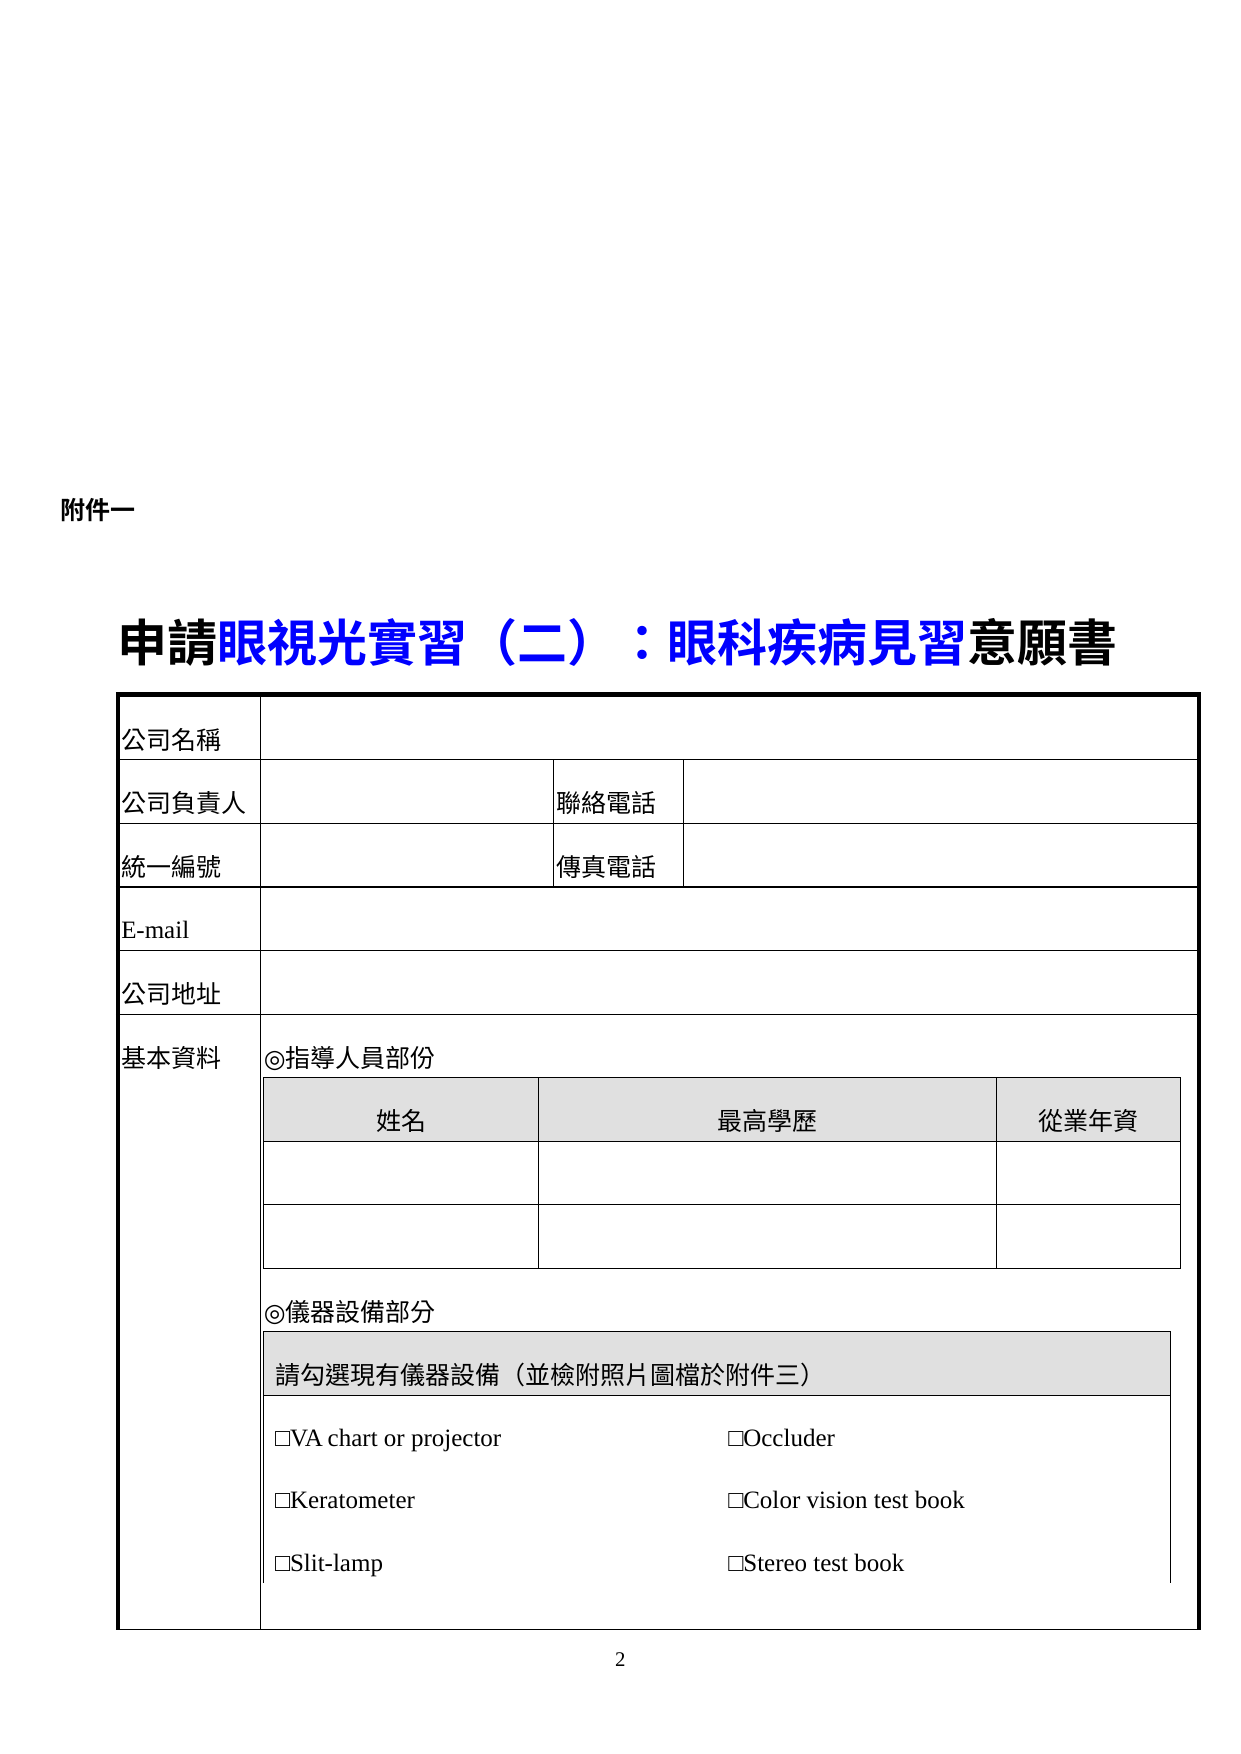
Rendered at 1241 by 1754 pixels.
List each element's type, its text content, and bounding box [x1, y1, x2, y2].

table_cell [684, 824, 1197, 886]
table_header [261, 697, 1197, 759]
table_cell □Keratometer [264, 1458, 717, 1521]
table_cell 統一編號 [120, 824, 260, 886]
table_cell [539, 1205, 996, 1268]
table_cell □Stereo test book [717, 1521, 1170, 1583]
table_cell [264, 1205, 538, 1268]
table_cell [997, 1142, 1180, 1204]
table_cell □Slit-lamp [264, 1521, 717, 1583]
table_cell [261, 888, 1197, 950]
table_cell 公司負責人 [120, 760, 260, 823]
table_cell 聯絡電話 [554, 760, 683, 823]
table_header 公司名稱 [120, 697, 260, 759]
table_cell □VA chart or projector [264, 1396, 717, 1458]
table_header 姓名 [264, 1078, 538, 1141]
table_cell [264, 1142, 538, 1204]
table_cell [997, 1205, 1180, 1268]
table_cell 傳真電話 [554, 824, 683, 886]
table_cell [261, 951, 1197, 1013]
table_cell [261, 760, 553, 823]
text 申請眼視光實習（二）：眼科疾病見習意願書 [74, 567, 1159, 692]
table_cell 公司地址 [120, 951, 260, 1013]
table_header 從業年資 [997, 1078, 1180, 1141]
table_cell □Occluder [717, 1396, 1170, 1458]
table_cell 基本資料 [120, 1015, 260, 1629]
table_cell [539, 1142, 996, 1204]
text 附件一 [61, 490, 143, 527]
table_cell E-mail [120, 888, 260, 950]
table_cell ◎指導人員部份 ◎儀器設備部分 [261, 1015, 1197, 1629]
table_cell □Color vision test book [717, 1458, 1170, 1521]
table_header 請勾選現有儀器設備（並檢附照片圖檔於附件三） [264, 1332, 1170, 1395]
table_cell [684, 760, 1197, 823]
table_header 最高學歷 [539, 1078, 996, 1141]
table_cell [261, 824, 553, 886]
